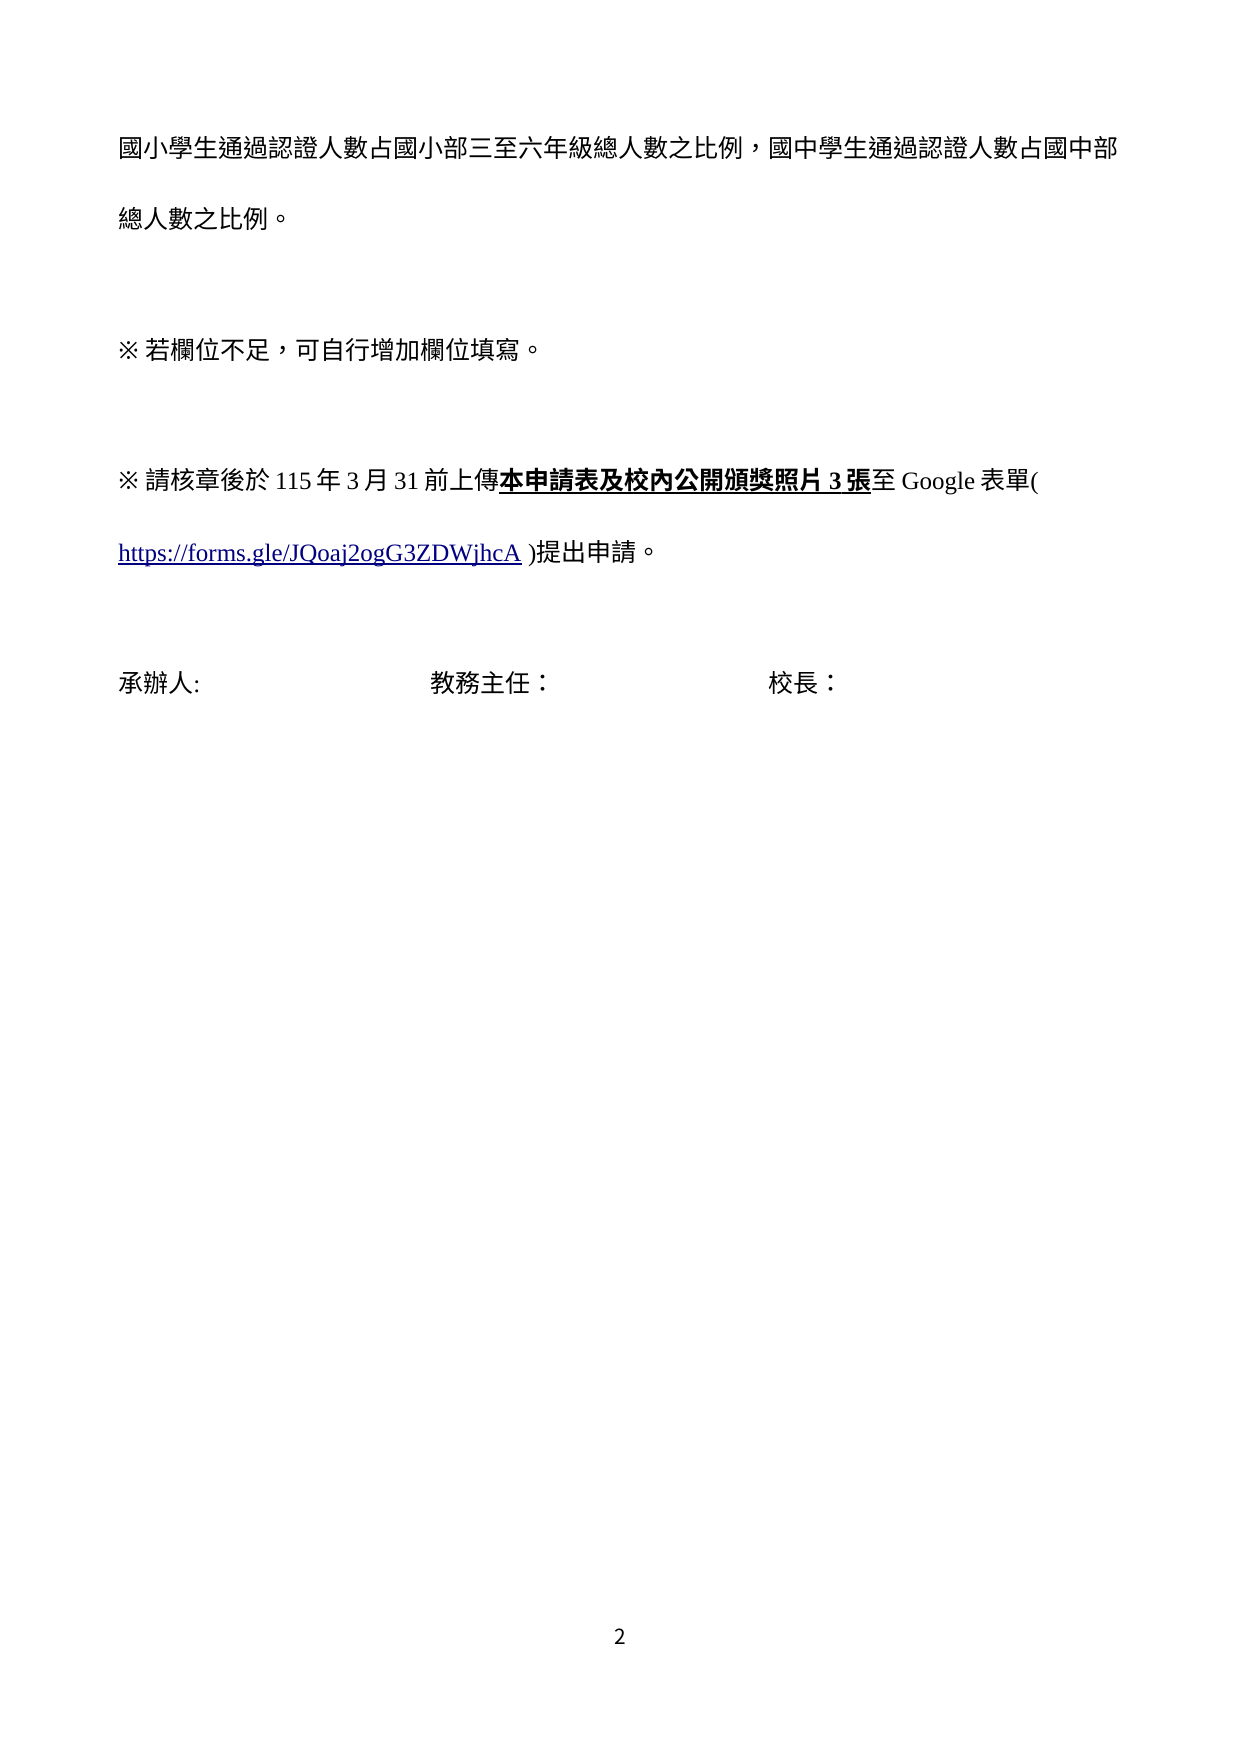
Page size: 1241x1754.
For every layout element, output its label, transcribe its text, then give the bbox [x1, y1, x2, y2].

text ※ 若欄位不足，可自行增加欄位填寫。 [118, 307, 1122, 369]
text 承辦人: 教務主任： 校長： [118, 639, 1122, 702]
text 國小學生通過認證人數占國小部三至六年級總人數之比例，國中學生通過認證人數占國中部總人數之比例。 [118, 104, 1122, 239]
text ※ 請核章後於115年3月31前上傳本申請表及校內公開頒獎照片3張至Google表單( https://forms.gle/JQoaj2ogG3ZDWjhcA )提出申請。 [118, 437, 1152, 572]
